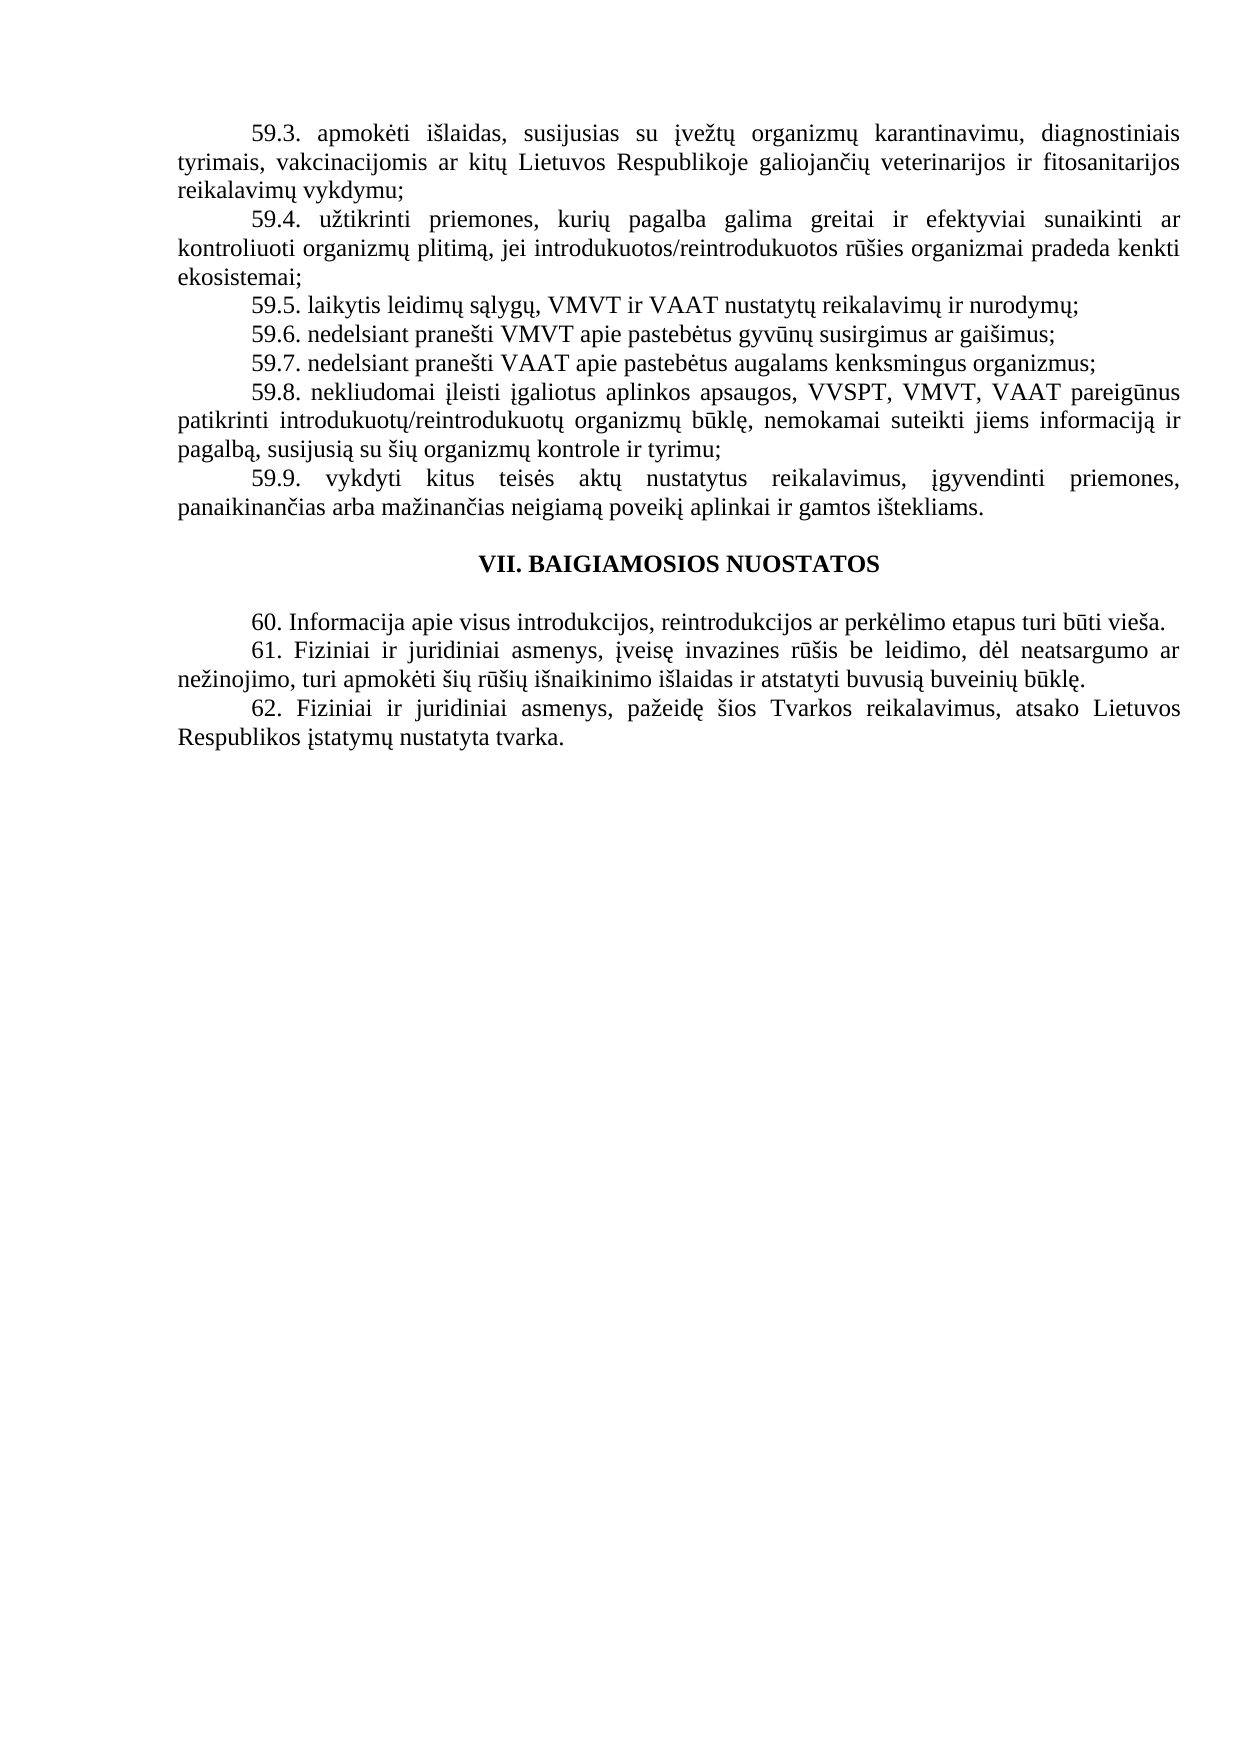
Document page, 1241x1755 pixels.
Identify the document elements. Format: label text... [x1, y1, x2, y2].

text vii. Baigiamosios nuostatos [177, 549, 1181, 578]
text 61. Fiziniai ir juridiniai asmenys, įveisę invazines rūšis be leidimo, dėl neatsargumo ar nežinojimo, turi apmokėti šių rūšių išnaikinimo išlaidas ir atstatyti buvusią buveinių būklę. [177, 636, 1181, 693]
text 59.5. laikytis leidimų sąlygų, VMVT ir VAAT nustatytų reikalavimų ir nurodymų; [177, 291, 1181, 319]
text 59.7. nedelsiant pranešti VAAT apie pastebėtus augalams kenksmingus organizmus; [177, 348, 1181, 377]
text 62. Fiziniai ir juridiniai asmenys, pažeidę šios Tvarkos reikalavimus, atsako Lietuvos Respublikos įstatymų nustatyta tvarka. [177, 693, 1181, 751]
text 59.4. užtikrinti priemones, kurių pagalba galima greitai ir efektyviai sunaikinti ar kontroliuoti organizmų plitimą, jei introdukuotos/reintrodukuotos rūšies organizmai pradeda kenkti ekosistemai; [177, 204, 1181, 291]
text 59.8. nekliudomai įleisti įgaliotus aplinkos apsaugos, VVSPT, VMVT, VAAT pareigūnus patikrinti introdukuotų/reintrodukuotų organizmų būklę, nemokamai suteikti jiems informaciją ir pagalbą, susijusią su šių organizmų kontrole ir tyrimu; [177, 377, 1181, 463]
text 59.6. nedelsiant pranešti VMVT apie pastebėtus gyvūnų susirgimus ar gaišimus; [177, 319, 1181, 348]
text 60. Informacija apie visus introdukcijos, reintrodukcijos ar perkėlimo etapus turi būti vieša. [177, 607, 1181, 636]
text 59.9. vykdyti kitus teisės aktų nustatytus reikalavimus, įgyvendinti priemones, panaikinančias arba mažinančias neigiamą poveikį aplinkai ir gamtos ištekliams. [177, 463, 1181, 521]
text 59.3. apmokėti išlaidas, susijusias su įvežtų organizmų karantinavimu, diagnostiniais tyrimais, vakcinacijomis ar kitų Lietuvos Respublikoje galiojančių veterinarijos ir fitosanitarijos reikalavimų vykdymu; [177, 118, 1181, 204]
